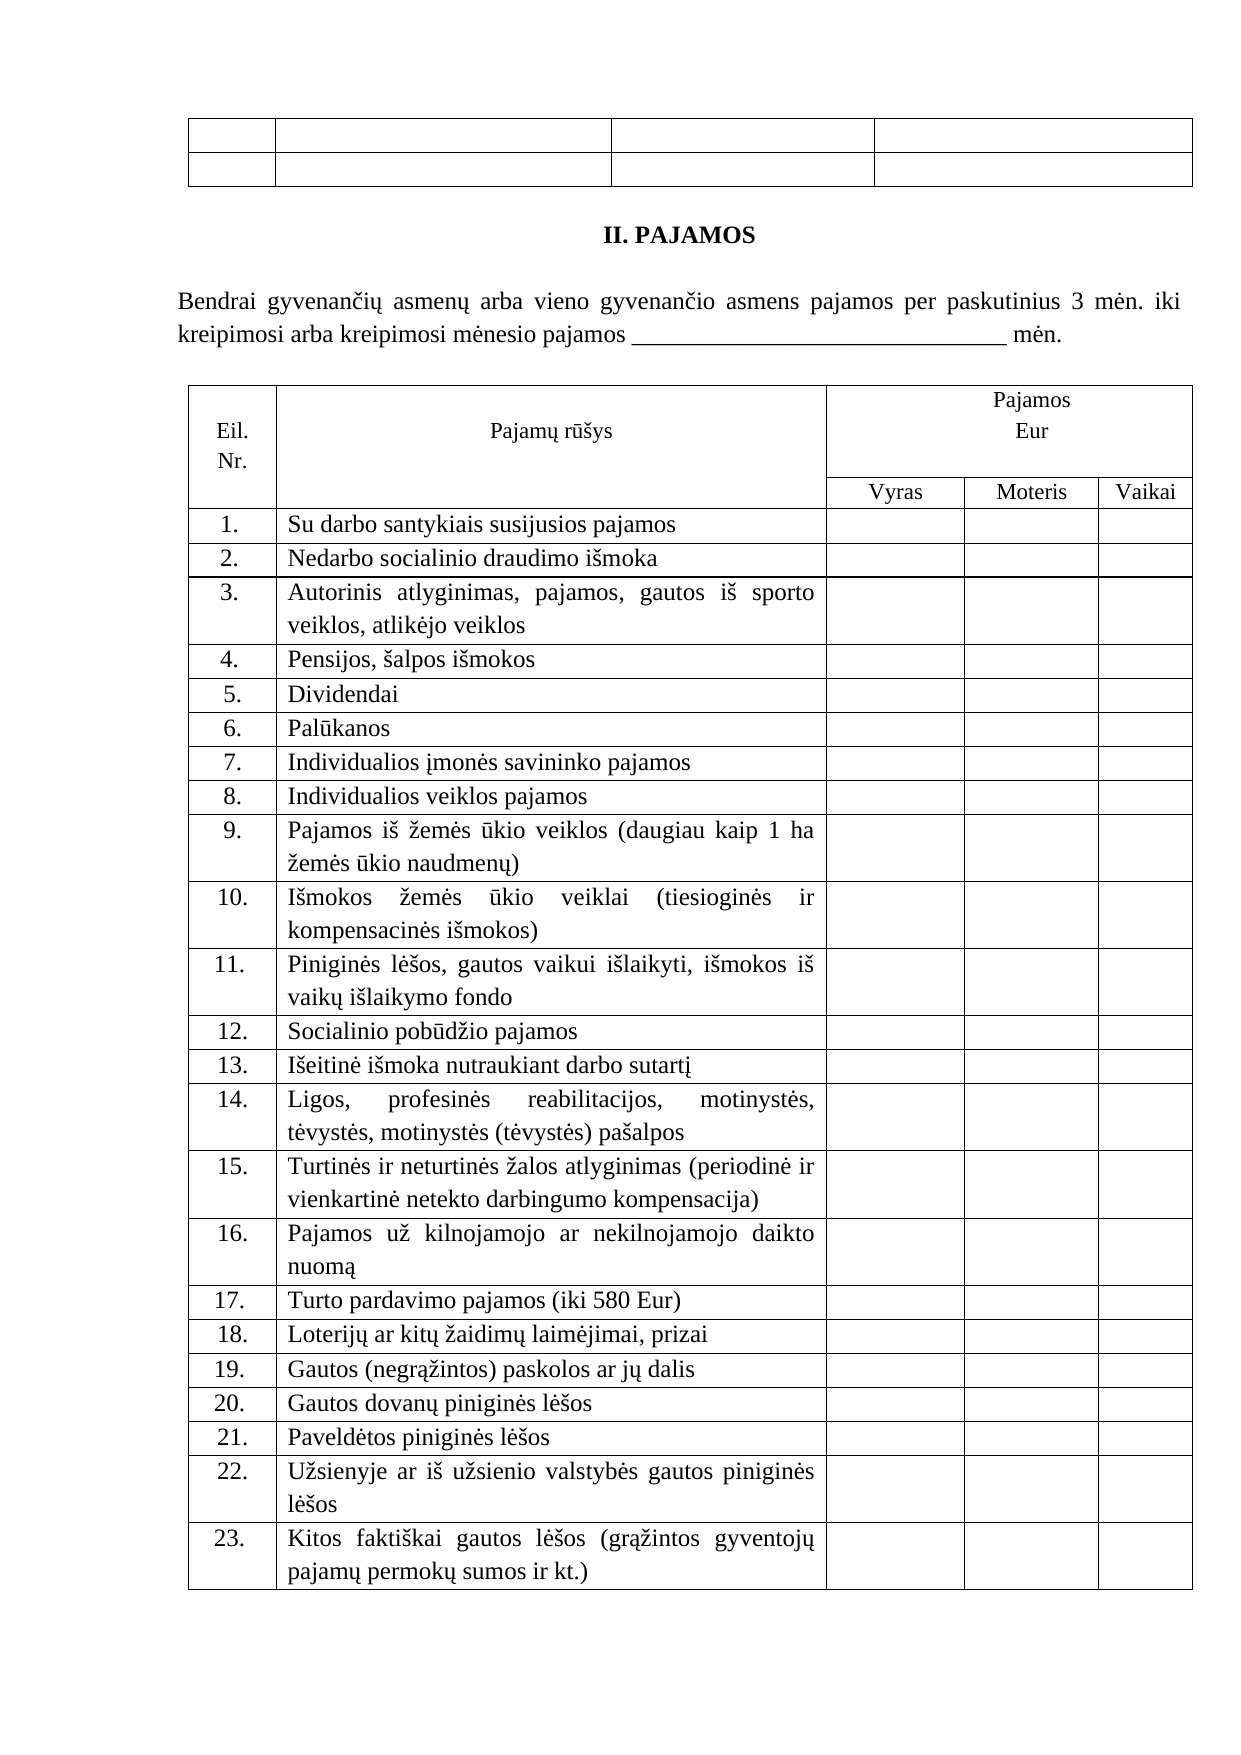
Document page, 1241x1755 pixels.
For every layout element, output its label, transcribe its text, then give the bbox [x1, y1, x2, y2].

table_cell [965, 1388, 1098, 1421]
table_cell 15. [189, 1151, 276, 1217]
table_cell [827, 1084, 964, 1150]
table_cell [1099, 747, 1192, 780]
table_cell [965, 713, 1098, 746]
table_cell 7. [189, 747, 276, 780]
table_cell [1099, 679, 1192, 712]
table_cell [1099, 815, 1192, 881]
table_cell Nedarbo socialinio draudimo išmoka [277, 544, 826, 576]
table_cell [827, 1354, 964, 1387]
table_cell Užsienyje ar iš užsienio valstybės gautos piniginės lėšos [277, 1456, 826, 1522]
table_cell Vyras [827, 478, 964, 508]
table_cell [1099, 781, 1192, 814]
table_cell [827, 1422, 964, 1455]
table_cell 13. [189, 1050, 276, 1083]
table_cell Pajamos iš žemės ūkio veiklos (daugiau kaip 1 ha žemės ūkio naudmenų) [277, 815, 826, 881]
text Bendrai gyvenančių asmenų arba vieno gyvenančio asmens pajamos per paskutinius 3 mėn. iki kreipimosi arba kreipimosi mėnesio pajamos ______________________________ mėn. [177, 286, 1181, 348]
table_cell [1099, 544, 1192, 576]
table_cell 14. [189, 1084, 276, 1150]
table_cell [277, 477, 826, 508]
table_cell [875, 153, 1192, 186]
table_cell Dividendai [277, 679, 826, 712]
table_cell [965, 1084, 1098, 1150]
table_cell [965, 1523, 1098, 1589]
table_cell 10. [189, 882, 276, 948]
table_cell [827, 1523, 964, 1589]
table_cell [965, 509, 1098, 542]
table_cell [827, 882, 964, 948]
table_cell Turto pardavimo pajamos (iki 580 Eur) [277, 1286, 826, 1318]
table_cell [965, 679, 1098, 712]
table_cell Su darbo santykiais susijusios pajamos [277, 509, 826, 542]
table_header [827, 386, 964, 477]
table_cell Turtinės ir neturtinės žalos atlyginimas (periodinė ir vienkartinė netekto darbingumo kompensacija) [277, 1151, 826, 1217]
table_cell 19. [189, 1354, 276, 1387]
table_cell Paveldėtos piniginės lėšos [277, 1422, 826, 1455]
table_cell Gautos (negrąžintos) paskolos ar jų dalis [277, 1354, 826, 1387]
table_cell [827, 544, 964, 576]
table_cell 17. [189, 1286, 276, 1318]
table_cell Pajamos už kilnojamojo ar nekilnojamojo daikto nuomą [277, 1219, 826, 1284]
table_cell [1099, 1320, 1192, 1353]
table_cell 8. [189, 781, 276, 814]
table_cell 3. [189, 578, 276, 643]
table_cell [1099, 645, 1192, 678]
table_cell 9. [189, 815, 276, 881]
table_header Eil. Nr. [189, 386, 276, 477]
table_cell [827, 578, 964, 643]
table_cell 22. [189, 1456, 276, 1522]
table_cell [827, 1050, 964, 1083]
table_cell [965, 1422, 1098, 1455]
table_cell [276, 153, 611, 186]
table_cell [827, 1456, 964, 1522]
table_cell [827, 1320, 964, 1353]
table_cell [189, 477, 276, 508]
table_cell [965, 882, 1098, 948]
table_cell 11. [189, 949, 276, 1015]
table_cell Socialinio pobūdžio pajamos [277, 1016, 826, 1049]
table_cell 5. [189, 679, 276, 712]
table_cell [965, 1050, 1098, 1083]
table_cell [1099, 1523, 1192, 1589]
table_cell [965, 645, 1098, 678]
table_cell [612, 119, 874, 152]
table_cell [1099, 1456, 1192, 1522]
table_cell [965, 1354, 1098, 1387]
table_cell [1099, 1084, 1192, 1150]
table_cell [827, 1219, 964, 1284]
table_cell [827, 747, 964, 780]
table_cell [276, 119, 611, 152]
table_cell [827, 949, 964, 1015]
table_cell Kitos faktiškai gautos lėšos (grąžintos gyventojų pajamų permokų sumos ir kt.) [277, 1523, 826, 1589]
table_cell [189, 119, 275, 152]
table_cell 12. [189, 1016, 276, 1049]
table_cell [965, 815, 1098, 881]
table_cell Gautos dovanų piniginės lėšos [277, 1388, 826, 1421]
table_cell [965, 747, 1098, 780]
table_cell [965, 1016, 1098, 1049]
table_cell Piniginės lėšos, gautos vaikui išlaikyti, išmokos iš vaikų išlaikymo fondo [277, 949, 826, 1015]
table_cell 1. [189, 509, 276, 542]
table_cell Loterijų ar kitų žaidimų laimėjimai, prizai [277, 1320, 826, 1353]
table_cell [1099, 1219, 1192, 1284]
table_cell Ligos, profesinės reabilitacijos, motinystės, tėvystės, motinystės (tėvystės) pašalpos [277, 1084, 826, 1150]
table_cell Individualios veiklos pajamos [277, 781, 826, 814]
table_header Pajamų rūšys [277, 386, 826, 477]
table_cell [1099, 713, 1192, 746]
table_cell [965, 1320, 1098, 1353]
table_cell [965, 1286, 1098, 1318]
table_cell 4. [189, 645, 276, 678]
table_cell 6. [189, 713, 276, 746]
table_cell [965, 578, 1098, 643]
table_header [1099, 386, 1192, 477]
table_cell 21. [189, 1422, 276, 1455]
table_cell [827, 781, 964, 814]
table_cell [1099, 1354, 1192, 1387]
table_cell [827, 1016, 964, 1049]
table_cell [1099, 509, 1192, 542]
table_cell [965, 544, 1098, 576]
table_cell [1099, 882, 1192, 948]
table_cell [965, 949, 1098, 1015]
text II. PAJAMOS [177, 220, 1181, 249]
table_cell Vaikai [1099, 478, 1192, 508]
table_cell [827, 1388, 964, 1421]
table_cell [965, 1219, 1098, 1284]
table_cell [1099, 1422, 1192, 1455]
table_cell 23. [189, 1523, 276, 1589]
table_cell [827, 645, 964, 678]
table_cell [1099, 578, 1192, 643]
table_cell [1099, 1388, 1192, 1421]
table_header Pajamos Eur [965, 386, 1099, 477]
table_cell Išeitinė išmoka nutraukiant darbo sutartį [277, 1050, 826, 1083]
table_cell Pensijos, šalpos išmokos [277, 645, 826, 678]
table_cell [189, 153, 275, 186]
table_cell [875, 119, 1192, 152]
table_cell [1099, 1151, 1192, 1217]
table_cell 18. [189, 1320, 276, 1353]
table_cell [965, 1151, 1098, 1217]
table_cell [1099, 1016, 1192, 1049]
table_cell [827, 679, 964, 712]
table_cell [827, 509, 964, 542]
table_cell Išmokos žemės ūkio veiklai (tiesioginės ir kompensacinės išmokos) [277, 882, 826, 948]
table_cell [612, 153, 874, 186]
table_cell 16. [189, 1219, 276, 1284]
table_cell Autorinis atlyginimas, pajamos, gautos iš sporto veiklos, atlikėjo veiklos [277, 578, 826, 643]
table_cell [1099, 949, 1192, 1015]
table_cell Moteris [965, 478, 1098, 508]
table_cell Individualios įmonės savininko pajamos [277, 747, 826, 780]
table_cell [965, 781, 1098, 814]
table_cell [965, 1456, 1098, 1522]
table_cell [827, 815, 964, 881]
table_cell [827, 713, 964, 746]
table_cell [1099, 1050, 1192, 1083]
table_cell [827, 1151, 964, 1217]
table_cell [827, 1286, 964, 1318]
table_cell 20. [189, 1388, 276, 1421]
table_cell 2. [189, 544, 276, 576]
table_cell [1099, 1286, 1192, 1318]
table_cell Palūkanos [277, 713, 826, 746]
